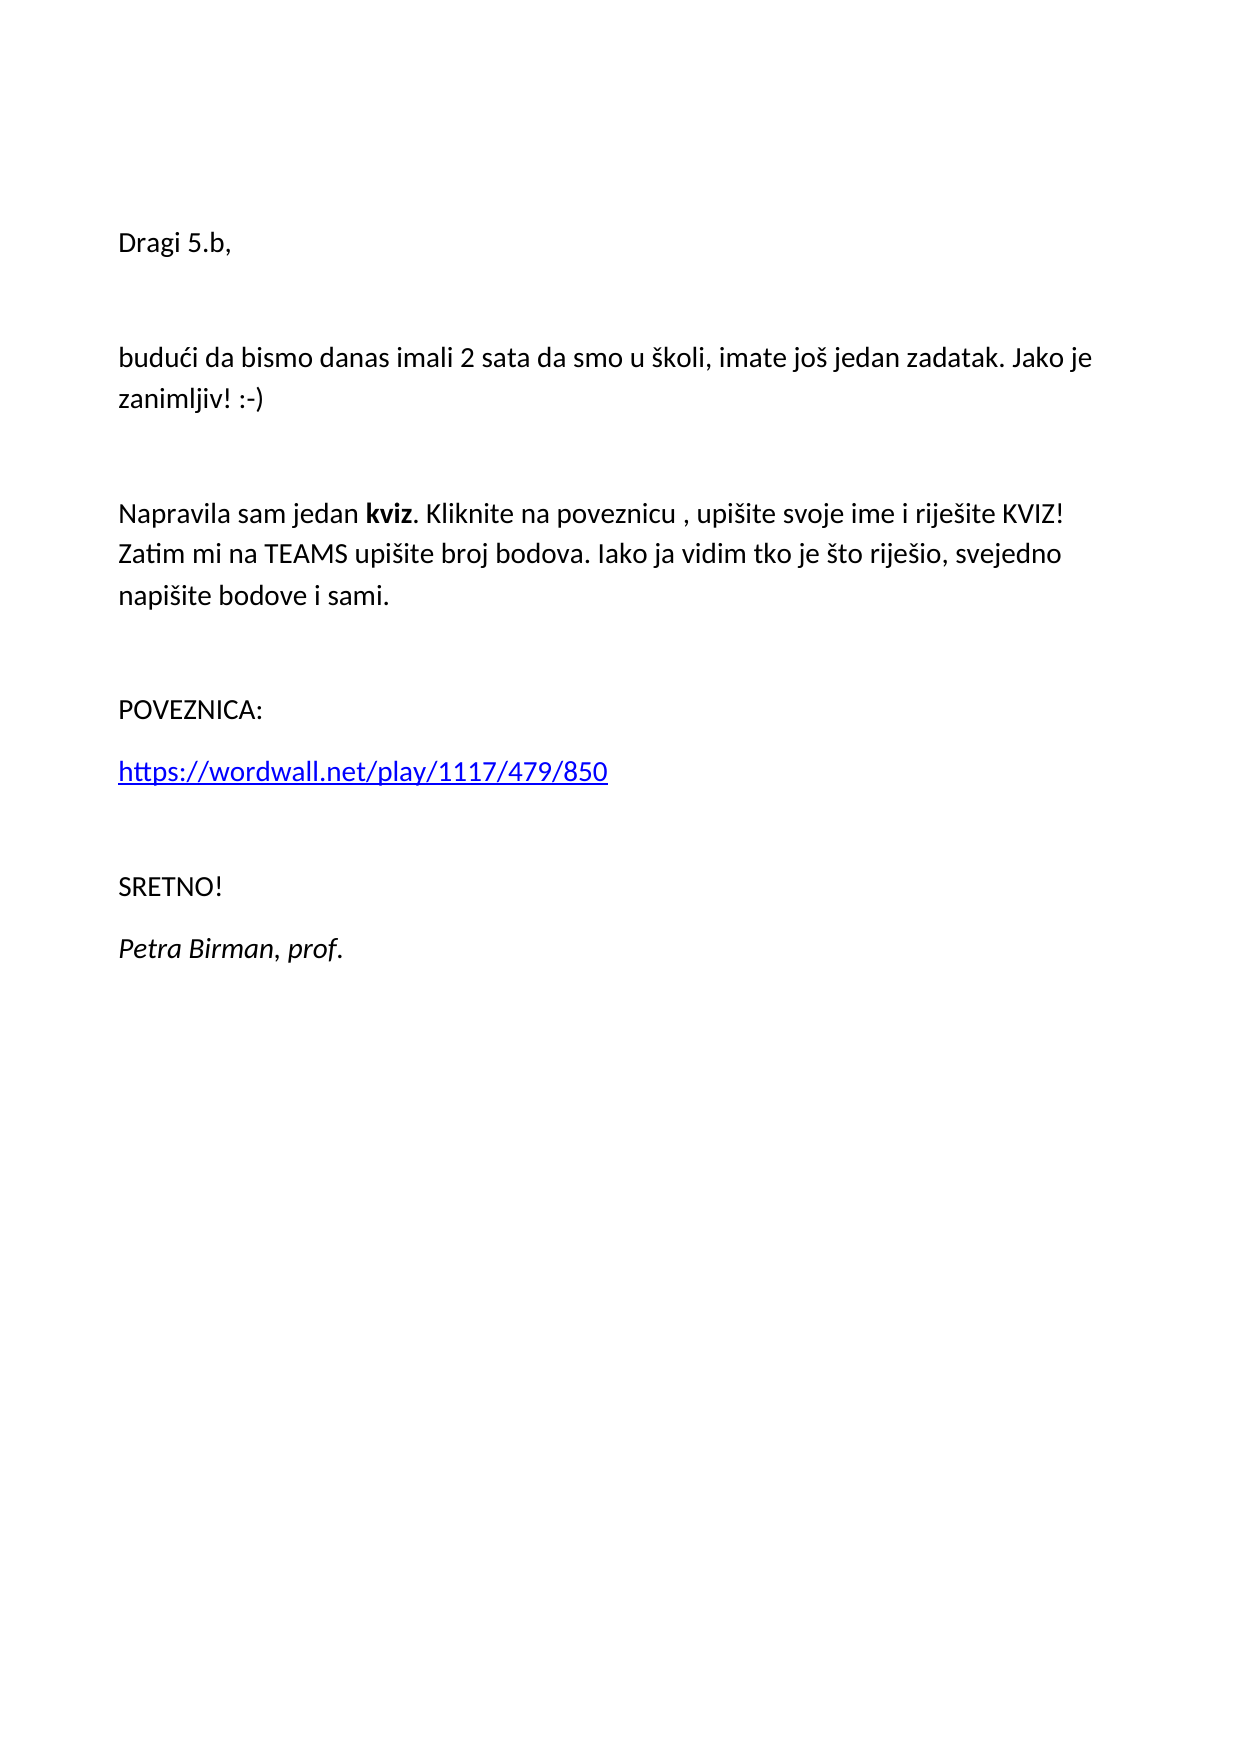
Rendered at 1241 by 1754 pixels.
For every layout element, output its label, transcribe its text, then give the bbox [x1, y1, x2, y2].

text https://wordwall.net/play/1117/479/850 [118, 753, 1122, 789]
text Petra Birman, prof. [118, 930, 1122, 965]
text budući da bismo danas imali 2 sata da smo u školi, imate još jedan zadatak. Jako je zanimljiv! :-) [118, 339, 1122, 416]
text Napravila sam jedan kviz. Kliknite na poveznicu , upišite svoje ime i riješite KVIZ! Zatim mi na TEAMS upišite broj bodova. Iako ja vidim tko je što riješio, svejedno napišite bodove i sami. [118, 495, 1122, 612]
text SRETNO! [118, 868, 1122, 903]
text POVEZNICA: [118, 691, 1122, 727]
text Dragi 5.b, [118, 224, 1122, 260]
